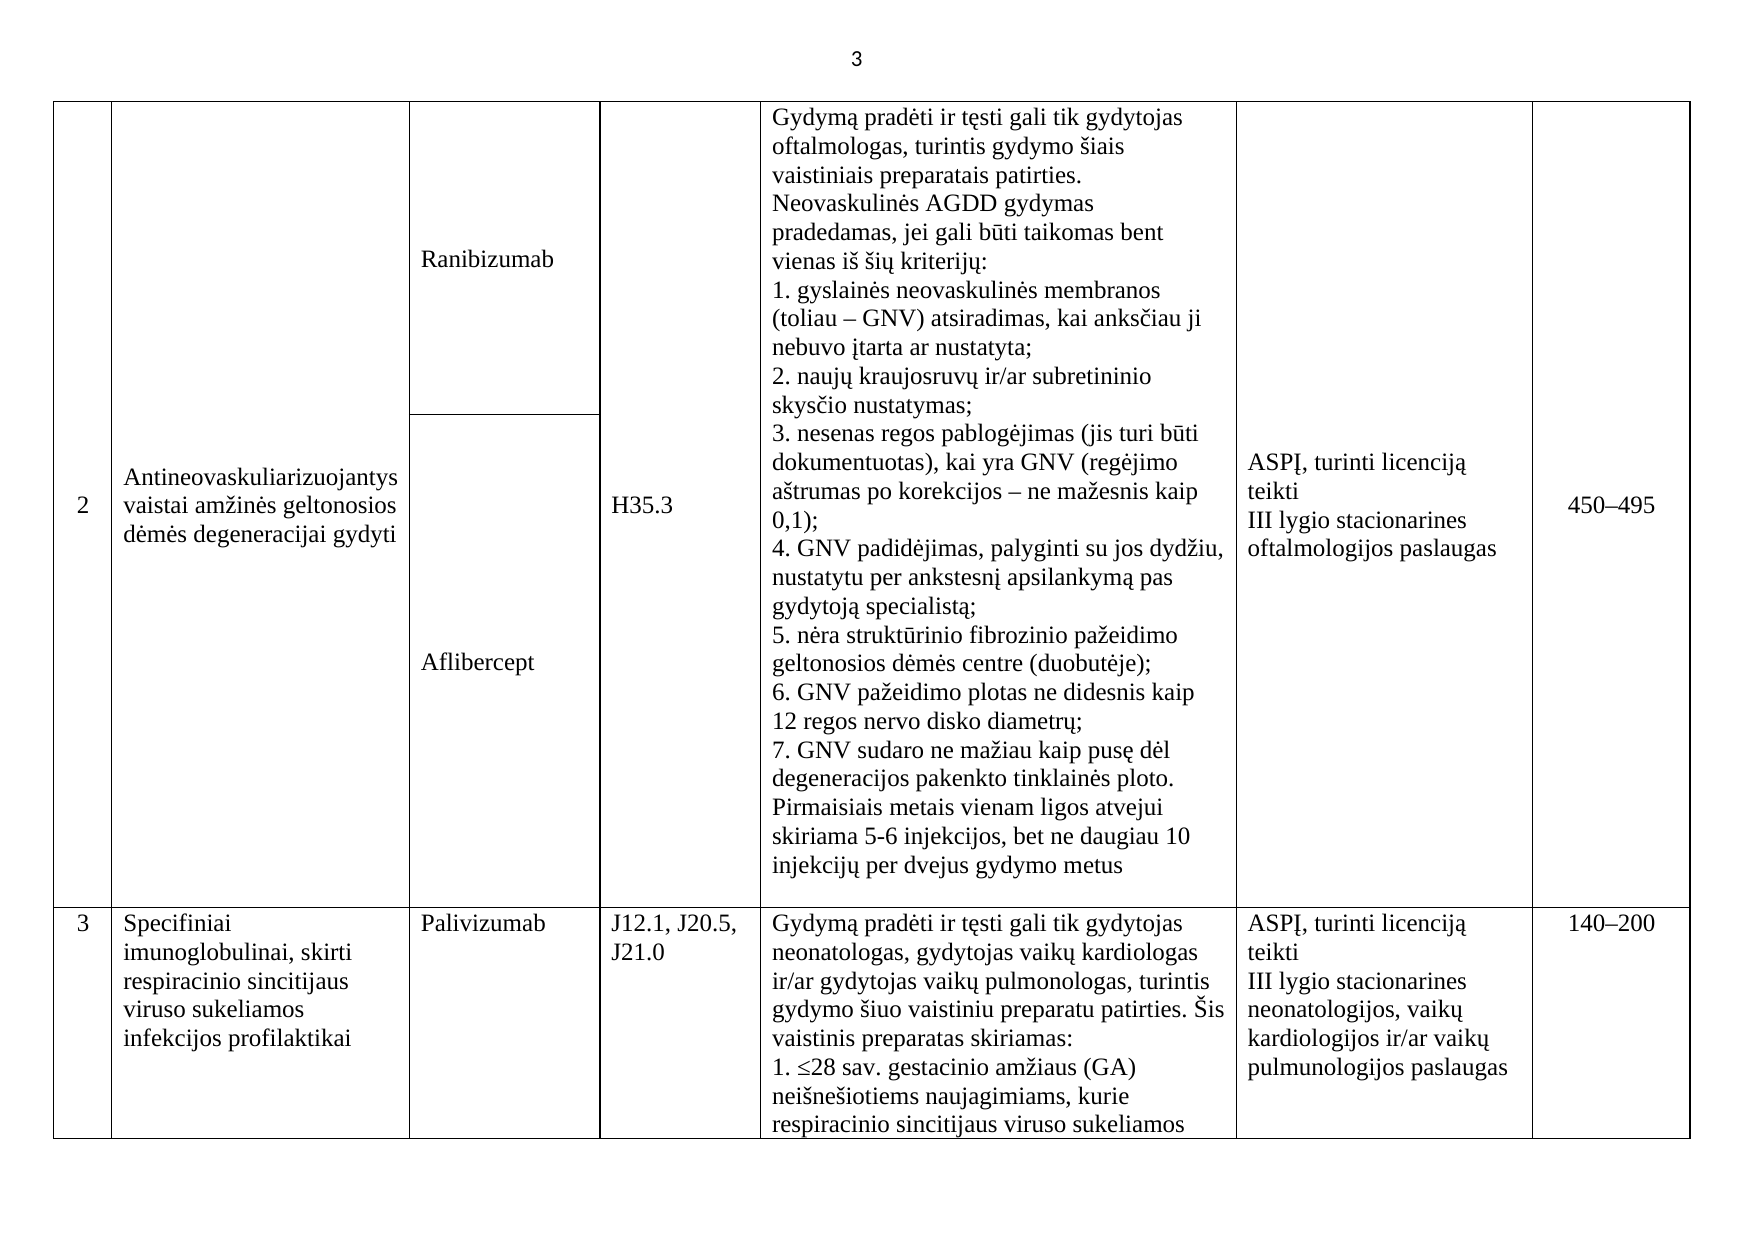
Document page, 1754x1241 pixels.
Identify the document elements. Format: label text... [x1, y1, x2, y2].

table_cell Specifiniai imunoglobulinai, skirti respiracinio sincitijaus viruso sukeliamos infekcijos profilaktikai [112, 908, 409, 1138]
table_cell Palivizumab [410, 908, 599, 1138]
table_cell 450–495 [1533, 102, 1689, 907]
table_cell Gydymą pradėti ir tęsti gali tik gydytojas neonatologas, gydytojas vaikų kardiologas ir/ar gydytojas vaikų pulmonologas, turintis gydymo šiuo vaistiniu preparatu patirties. Šis vaistinis preparatas skiriamas: 1. ≤28 sav. gestacinio amžiaus (GA) neišnešiotiems naujagimiams, kurie respiracinio sincitijaus viruso sukeliamos [761, 908, 1236, 1138]
table_cell 3 [54, 908, 111, 1138]
table_cell Ranibizumab [410, 102, 599, 414]
table_cell 2 [54, 102, 111, 907]
table_cell ASPĮ, turinti licenciją teikti III lygio stacionarines oftalmologijos paslaugas [1237, 102, 1532, 907]
table_cell J12.1, J20.5, J21.0 [601, 908, 760, 1138]
table_cell Antineovaskuliarizuojantys vaistai amžinės geltonosios dėmės degeneracijai gydyti [112, 102, 409, 907]
table_cell H35.3 [601, 102, 760, 907]
table_cell ASPĮ, turinti licenciją teikti III lygio stacionarines neonatologijos, vaikų kardiologijos ir/ar vaikų pulmunologijos paslaugas [1237, 908, 1532, 1138]
table_cell 140–200 [1533, 908, 1689, 1138]
table_cell Gydymą pradėti ir tęsti gali tik gydytojas oftalmologas, turintis gydymo šiais vaistiniais preparatais patirties. Neovaskulinės AGDD gydymas pradedamas, jei gali būti taikomas bent vienas iš šių kriterijų: 1. gyslainės neovaskulinės membranos (toliau – GNV) atsiradimas, kai anksčiau ji nebuvo įtarta ar nustatyta; 2. naujų kraujosruvų ir/ar subretininio skysčio nustatymas; 3. nesenas regos pablogėjimas (jis turi būti dokumentuotas), kai yra GNV (regėjimo aštrumas po korekcijos – ne mažesnis kaip 0,1); 4. GNV padidėjimas, palyginti su jos dydžiu, nustatytu per ankstesnį apsilankymą pas gydytoją specialistą; 5. nėra struktūrinio fibrozinio pažeidimo geltonosios dėmės centre (duobutėje); 6. GNV pažeidimo plotas ne didesnis kaip 12 regos nervo disko diametrų; 7. GNV sudaro ne mažiau kaip pusę dėl degeneracijos pakenkto tinklainės ploto. Pirmaisiais metais vienam ligos atvejui skiriama 5-6 injekcijos, bet ne daugiau 10 injekcijų per dvejus gydymo metus [761, 102, 1236, 907]
table_cell Aflibercept [410, 415, 599, 907]
